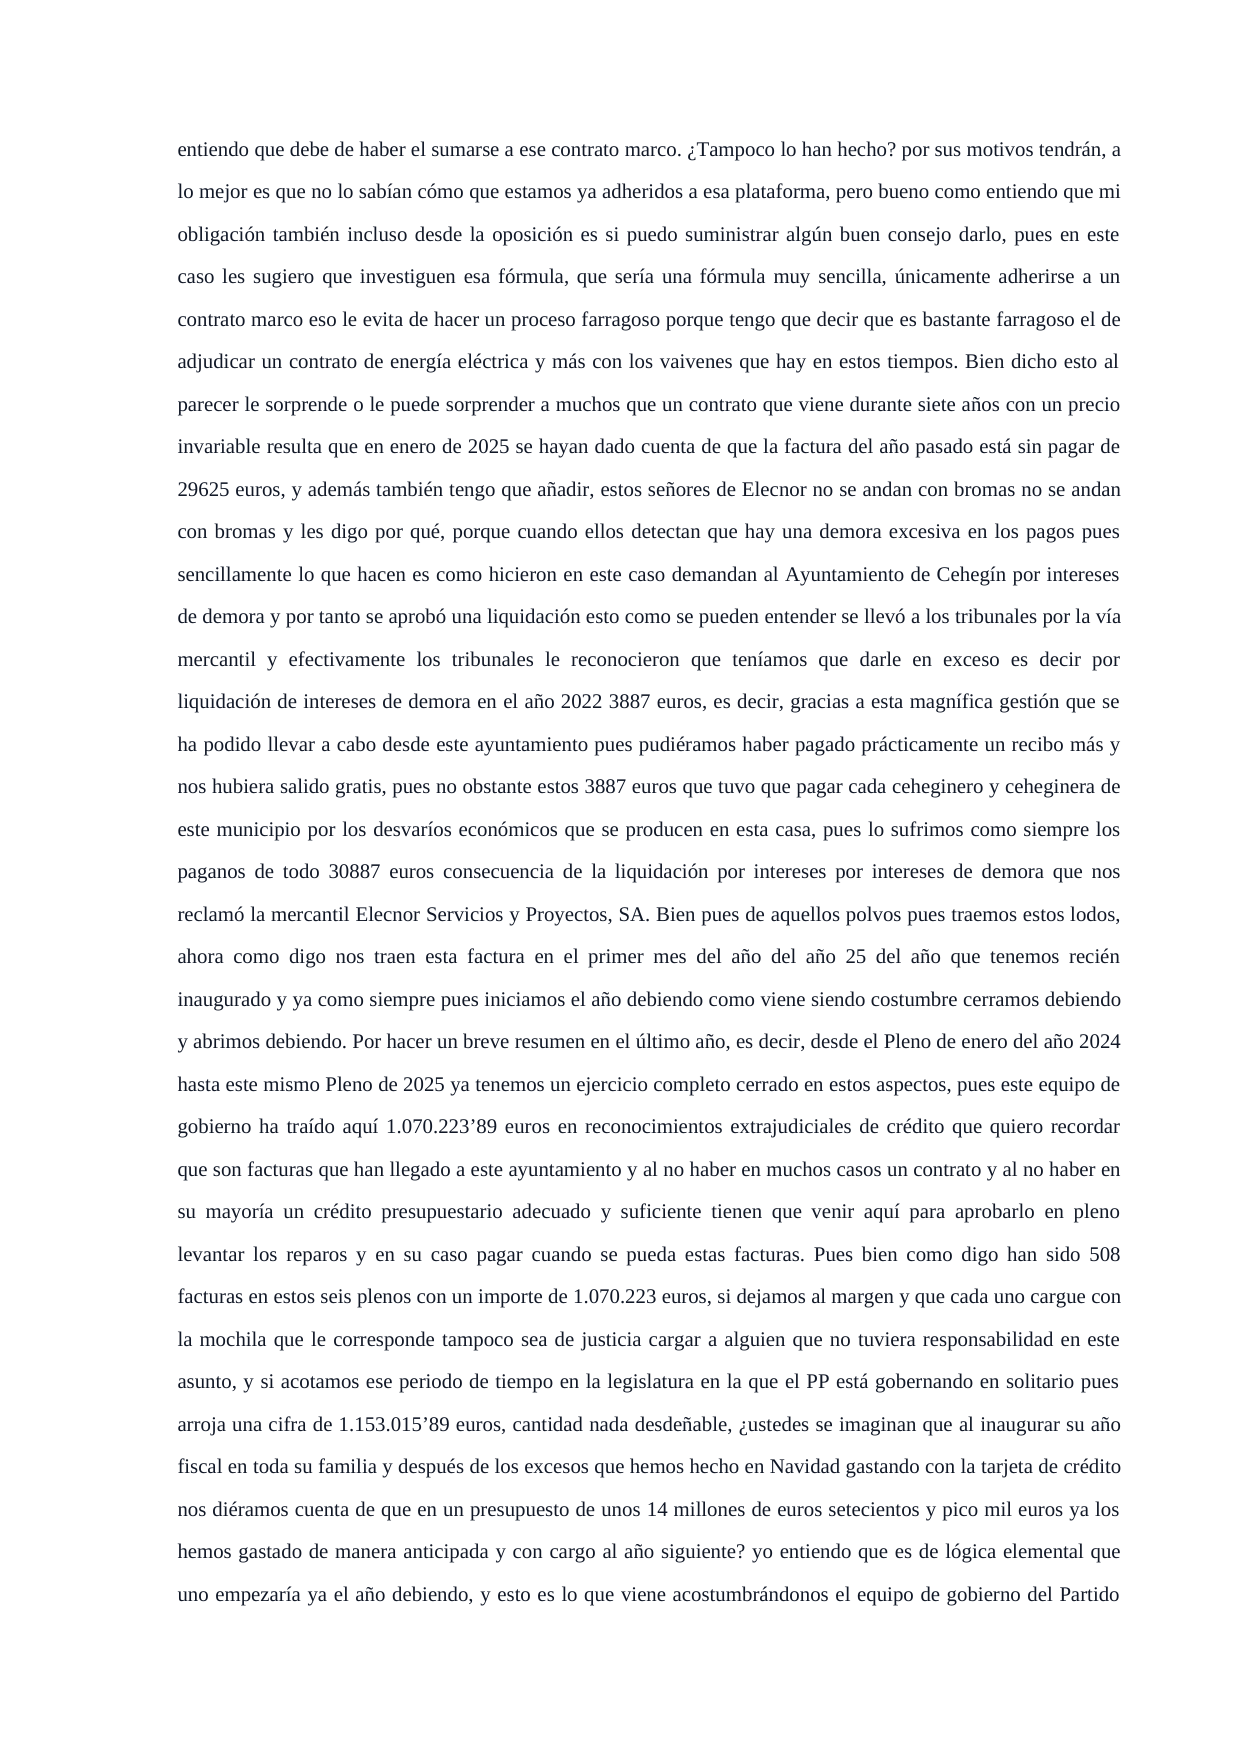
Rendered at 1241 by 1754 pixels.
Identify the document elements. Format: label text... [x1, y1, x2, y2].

text entiendo que debe de haber el sumarse a ese contrato marco. ¿Tampoco lo han hecho? por sus motivos tendrán, a lo mejor es que no lo sabían cómo que estamos ya adheridos a esa plataforma, pero bueno como entiendo que mi obligación también incluso desde la oposición es si puedo suministrar algún buen consejo darlo, pues en este caso les sugiero que investiguen esa fórmula, que sería una fórmula muy sencilla, únicamente adherirse a un contrato marco eso le evita de hacer un proceso farragoso porque tengo que decir que es bastante farragoso el de adjudicar un contrato de energía eléctrica y más con los vaivenes que hay en estos tiempos. Bien dicho esto al parecer le sorprende o le puede sorprender a muchos que un contrato que viene durante siete años con un precio invariable resulta que en enero de 2025 se hayan dado cuenta de que la factura del año pasado está sin pagar de 29625 euros, y además también tengo que añadir, estos señores de Elecnor no se andan con bromas no se andan con bromas y les digo por qué, porque cuando ellos detectan que hay una demora excesiva en los pagos pues sencillamente lo que hacen es como hicieron en este caso demandan al Ayuntamiento de Cehegín por intereses de demora y por tanto se aprobó una liquidación esto como se pueden entender se llevó a los tribunales por la vía mercantil y efectivamente los tribunales le reconocieron que teníamos que darle en exceso es decir por liquidación de intereses de demora en el año 2022 3887 euros, es decir, gracias a esta magnífica gestión que se ha podido llevar a cabo desde este ayuntamiento pues pudiéramos haber pagado prácticamente un recibo más y nos hubiera salido gratis, pues no obstante estos 3887 euros que tuvo que pagar cada ceheginero y ceheginera de este municipio por los desvaríos económicos que se producen en esta casa, pues lo sufrimos como siempre los paganos de todo 30887 euros consecuencia de la liquidación por intereses por intereses de demora que nos reclamó la mercantil Elecnor Servicios y Proyectos, SA. Bien pues de aquellos polvos pues traemos estos lodos, ahora como digo nos traen esta factura en el primer mes del año del año 25 del año que tenemos recién inaugurado y ya como siempre pues iniciamos el año debiendo como viene siendo costumbre cerramos debiendo y abrimos debiendo. Por hacer un breve resumen en el último año, es decir, desde el Pleno de enero del año 2024 hasta este mismo Pleno de 2025 ya tenemos un ejercicio completo cerrado en estos aspectos, pues este equipo de gobierno ha traído aquí 1.070.223’89 euros en reconocimientos extrajudiciales de crédito que quiero recordar que son facturas que han llegado a este ayuntamiento y al no haber en muchos casos un contrato y al no haber en su mayoría un crédito presupuestario adecuado y suficiente tienen que venir aquí para aprobarlo en pleno levantar los reparos y en su caso pagar cuando se pueda estas facturas. Pues bien como digo han sido 508 facturas en estos seis plenos con un importe de 1.070.223 euros, si dejamos al margen y que cada uno cargue con la mochila que le corresponde tampoco sea de justicia cargar a alguien que no tuviera responsabilidad en este asunto, y si acotamos ese periodo de tiempo en la legislatura en la que el PP está gobernando en solitario pues arroja una cifra de 1.153.015’89 euros, cantidad nada desdeñable, ¿ustedes se imaginan que al inaugurar su año fiscal en toda su familia y después de los excesos que hemos hecho en Navidad gastando con la tarjeta de crédito nos diéramos cuenta de que en un presupuesto de unos 14 millones de euros setecientos y pico mil euros ya los hemos gastado de manera anticipada y con cargo al año siguiente? yo entiendo que es de lógica elemental que uno empezaría ya el año debiendo, y esto es lo que viene acostumbrándonos el equipo de gobierno del Partido [177, 118, 1122, 1606]
